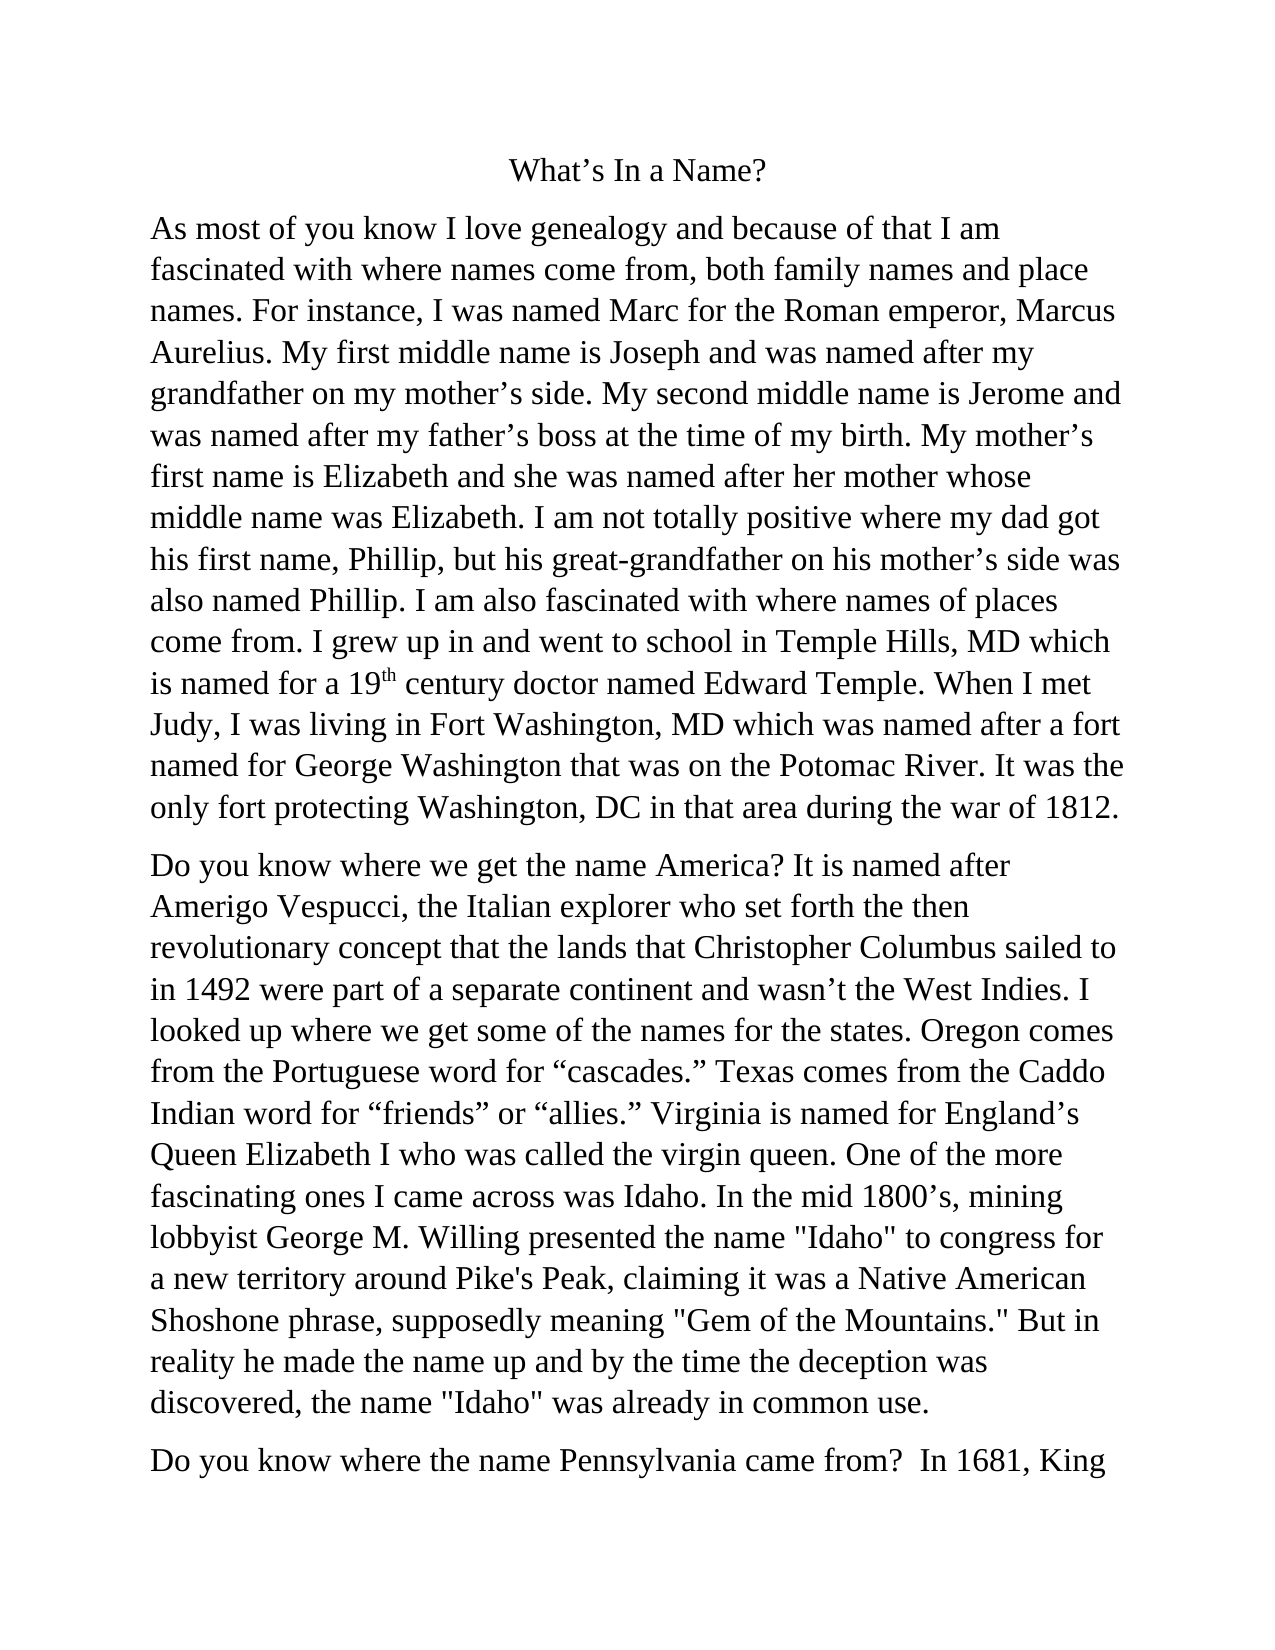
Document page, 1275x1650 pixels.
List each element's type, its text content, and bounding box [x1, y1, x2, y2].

text What’s In a Name? [150, 150, 1125, 188]
text Do you know where the name Pennsylvania came from? In 1681, King [150, 1441, 1125, 1479]
text As most of you know I love genealogy and because of that I am fascinated with where names come from, both family names and place names. For instance, I was named Marc for the Roman emperor, Marcus Aurelius. My first middle name is Joseph and was named after my grandfather on my mother’s side. My second middle name is Jerome and was named after my father’s boss at the time of my birth. My mother’s first name is Elizabeth and she was named after her mother whose middle name was Elizabeth. I am not totally positive where my dad got his first name, Phillip, but his great-grandfather on his mother’s side was also named Phillip. I am also fascinated with where names of places come from. I grew up in and went to school in Temple Hills, MD which is named for a 19th century doctor named Edward Temple. When I met Judy, I was living in Fort Washington, MD which was named after a fort named for George Washington that was on the Potomac River. It was the only fort protecting Washington, DC in that area during the war of 1812. [150, 208, 1125, 825]
text Do you know where we get the name America? It is named after Amerigo Vespucci, the Italian explorer who set forth the then revolutionary concept that the lands that Christopher Columbus sailed to in 1492 were part of a separate continent and wasn’t the West Indies. I looked up where we get some of the names for the states. Oregon comes from the Portuguese word for “cascades.” Texas comes from the Caddo Indian word for “friends” or “allies.” Virginia is named for England’s Queen Elizabeth I who was called the virgin queen. One of the more fascinating ones I came across was Idaho. In the mid 1800’s, mining lobbyist George M. Willing presented the name "Idaho" to congress for a new territory around Pike's Peak, claiming it was a Native American Shoshone phrase, supposedly meaning "Gem of the Mountains." But in reality he made the name up and by the time the deception was discovered, the name "Idaho" was already in common use. [150, 845, 1125, 1421]
